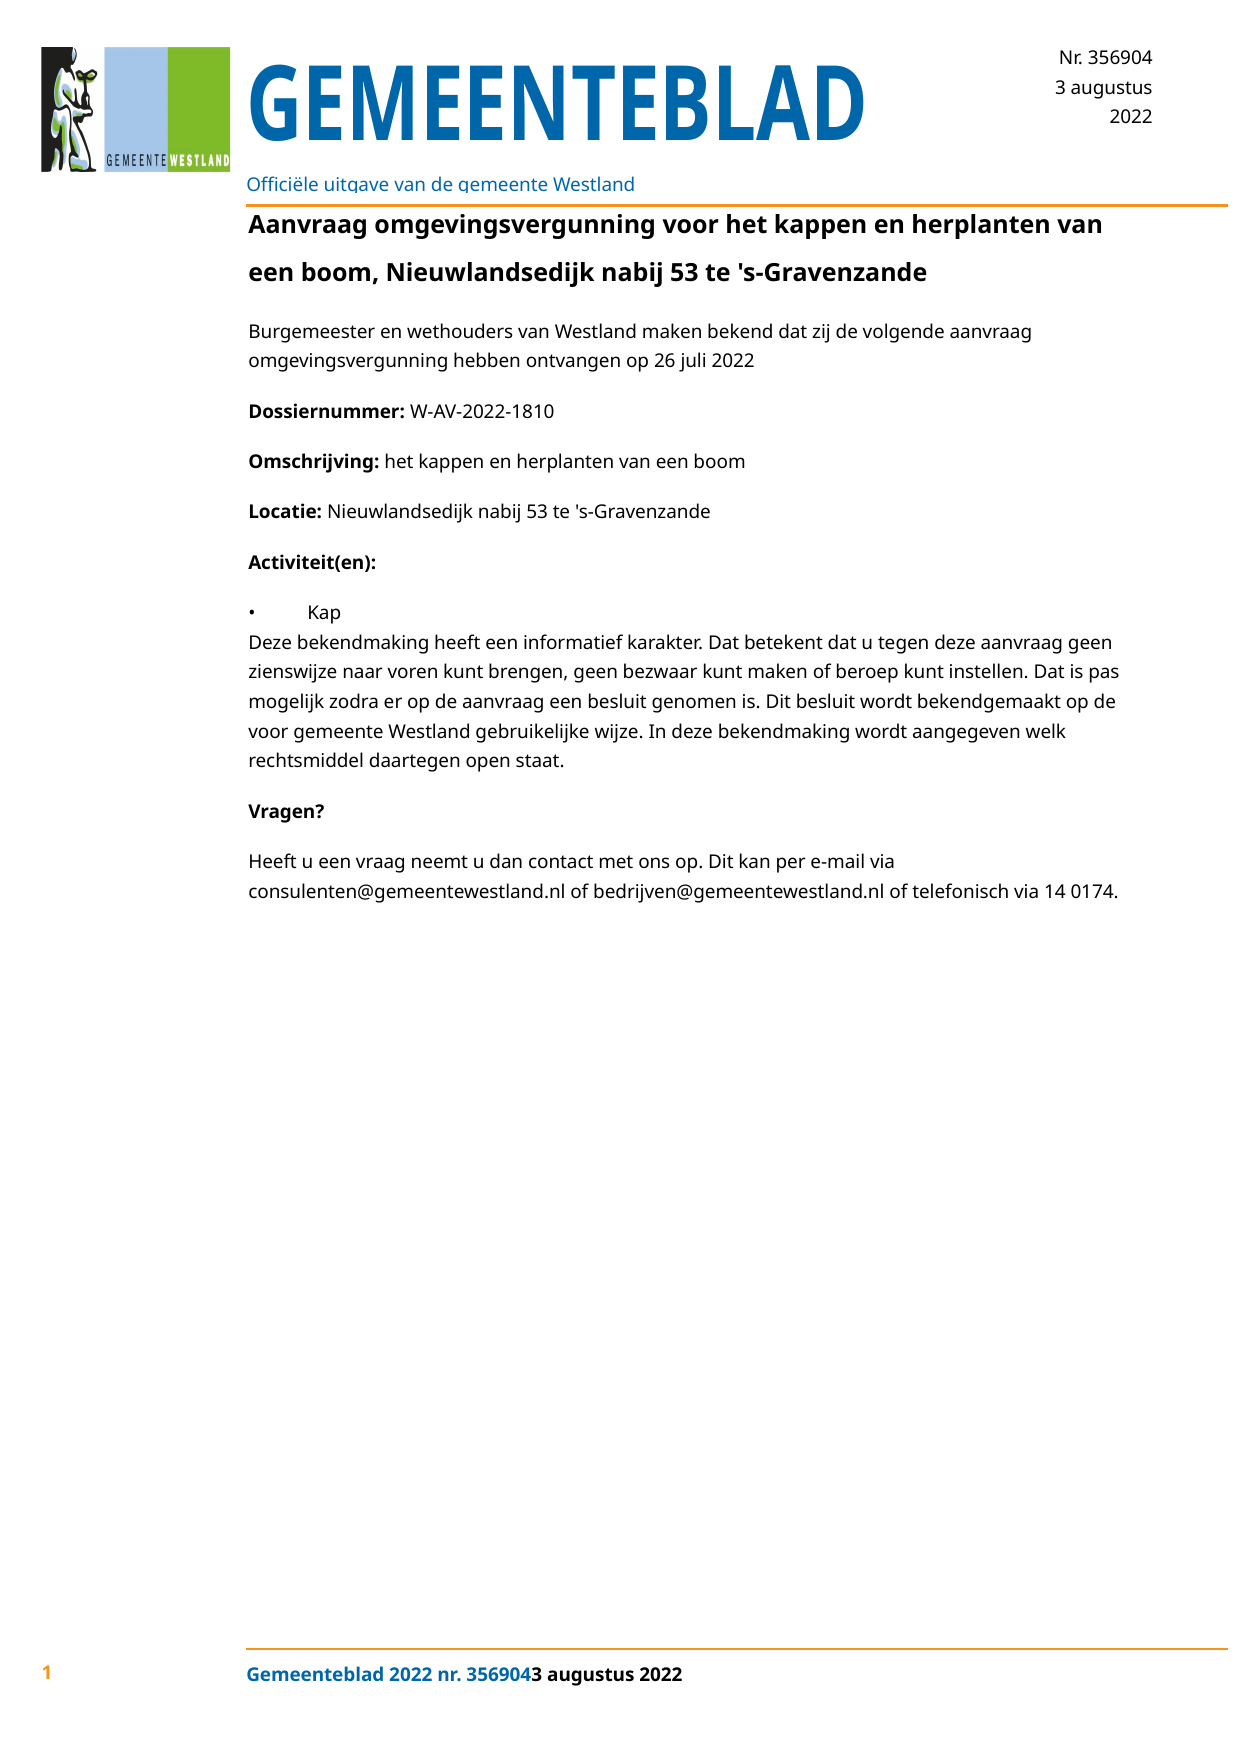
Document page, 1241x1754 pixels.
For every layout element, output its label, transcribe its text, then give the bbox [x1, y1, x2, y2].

list Kap [248, 599, 1152, 625]
text Deze bekendmaking heeft een informatief karakter. Dat betekent dat u tegen deze aanvraag geen zienswijze naar voren kunt brengen, geen bezwaar kunt maken of beroep kunt instellen. Dat is pas mogelijk zodra er op de aanvraag een besluit genomen is. Dit besluit wordt bekendgemaakt op de voor gemeente Westland gebruikelijke wijze. In deze bekendmaking wordt aangegeven welk rechtsmiddel daartegen open staat. [248, 629, 1152, 773]
text Omschrijving: het kappen en herplanten van een boom [248, 448, 1152, 474]
picture [41, 47, 231, 172]
text Burgemeester en wethouders van Westland maken bekend dat zij de volgende aanvraag omgevingsvergunning hebben ontvangen op 26 juli 2022 [248, 318, 1152, 373]
text Heeft u een vraag neemt u dan contact met ons op. Dit kan per e-mail via consulenten@gemeentewestland.nl of bedrijven@gemeentewestland.nl of telefonisch via 14 0174. [248, 848, 1152, 904]
text Activiteit(en): [248, 549, 1152, 575]
text Vragen? [248, 798, 1152, 824]
text Dossiernummer: W-AV-2022-1810 [248, 398, 1152, 424]
text Locatie: Nieuwlandsedijk nabij 53 te 's-Gravenzande [248, 499, 1152, 524]
text Aanvraag omgevingsvergunning voor het kappen en herplanten van een boom, Nieuwlandsedijk nabij 53 te 's-Gravenzande [248, 207, 1152, 288]
